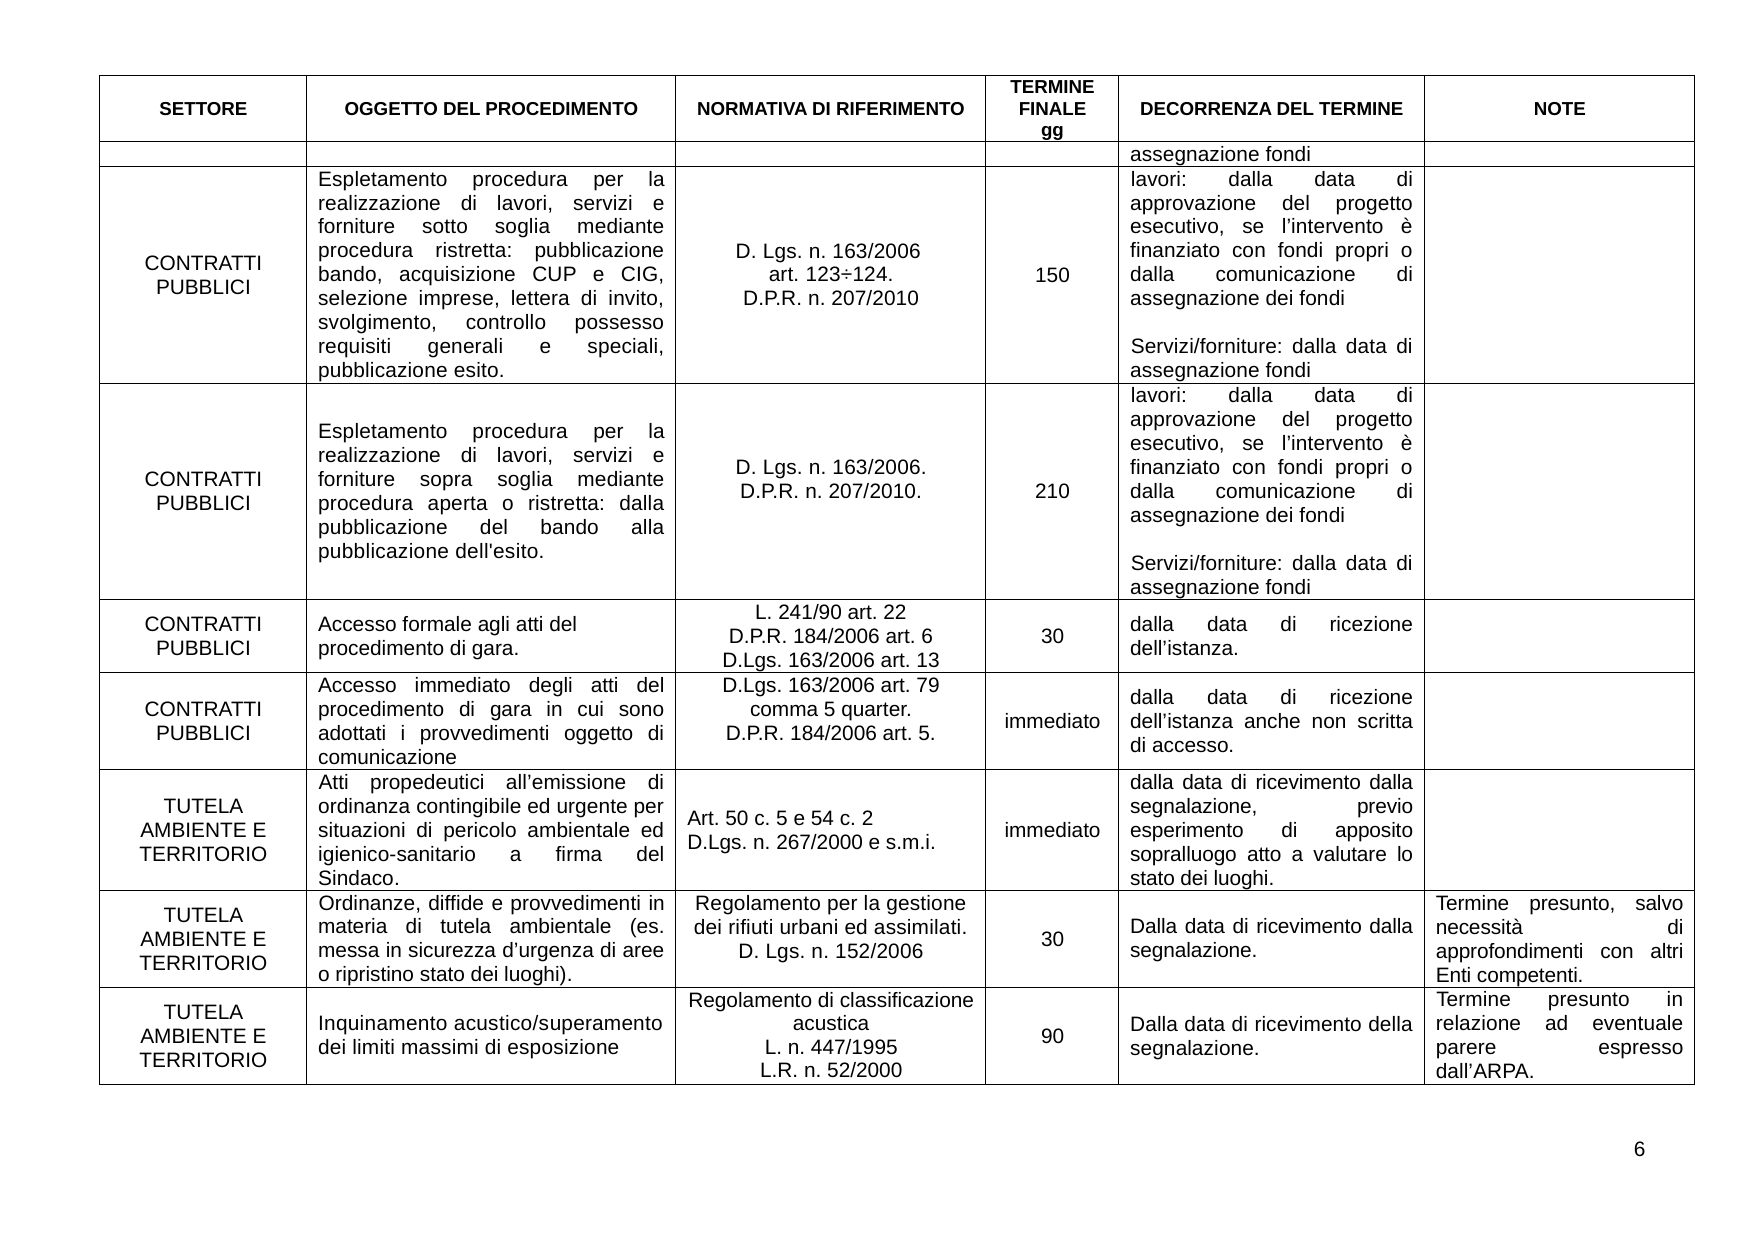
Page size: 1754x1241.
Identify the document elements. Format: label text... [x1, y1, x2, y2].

table_cell Dalla data di ricevimento dalla segnalazione. [1119, 891, 1424, 987]
table_cell immediato [986, 673, 1118, 769]
table_cell TUTELA AMBIENTE E TERRITORIO [100, 891, 306, 987]
table_cell [986, 142, 1118, 166]
table_cell 210 [986, 384, 1118, 599]
table_cell dalla data di ricezione dell’istanza anche non scritta di accesso. [1119, 673, 1424, 769]
table_cell CONTRATTI PUBBLICI [100, 167, 306, 382]
table_cell Accesso immediato degli atti del procedimento di gara in cui sono adottati i provvedimenti oggetto di comunicazione [307, 673, 675, 769]
table_cell Art. 50 c. 5 e 54 c. 2 D.Lgs. n. 267/2000 e s.m.i. [676, 770, 985, 890]
table_cell [1425, 600, 1694, 672]
table_cell Dalla data di ricevimento della segnalazione. [1119, 988, 1424, 1083]
table_header Settore [100, 76, 306, 141]
table_cell 30 [986, 891, 1118, 987]
table_cell 30 [986, 600, 1118, 672]
table_cell CONTRATTI PUBBLICI [100, 384, 306, 599]
table_cell Espletamento procedura per la realizzazione di lavori, servizi e forniture sopra soglia mediante procedura aperta o ristretta: dalla pubblicazione del bando alla pubblicazione dell'esito. [307, 384, 675, 599]
table_cell CONTRATTI PUBBLICI [100, 600, 306, 672]
table_header NOTE [1425, 76, 1694, 141]
table_cell D. Lgs. n. 163/2006. D.P.R. n. 207/2010. [676, 384, 985, 599]
table_cell 150 [986, 167, 1118, 382]
table_cell CONTRATTI PUBBLICI [100, 673, 306, 769]
table_cell dalla data di ricezione dell’istanza. [1119, 600, 1424, 672]
table_cell D.Lgs. 163/2006 art. 79 comma 5 quarter. D.P.R. 184/2006 art. 5. [676, 673, 985, 769]
table_cell TUTELA AMBIENTE E TERRITORIO [100, 988, 306, 1083]
table_cell [1425, 167, 1694, 382]
table_cell 90 [986, 988, 1118, 1083]
table_cell D. Lgs. n. 163/2006 art. 123÷124. D.P.R. n. 207/2010 [676, 167, 985, 382]
table_cell Inquinamento acustico/superamento dei limiti massimi di esposizione [307, 988, 675, 1083]
table_header Oggetto del procedimento [307, 76, 675, 141]
table_cell [1425, 673, 1694, 769]
table_cell Accesso formale agli atti del procedimento di gara. [307, 600, 675, 672]
table_cell [1425, 770, 1694, 890]
table_cell TUTELA AMBIENTE E TERRITORIO [100, 770, 306, 890]
table_cell [100, 142, 306, 166]
table_cell [307, 142, 675, 166]
table_cell L. 241/90 art. 22 D.P.R. 184/2006 art. 6 D.Lgs. 163/2006 art. 13 [676, 600, 985, 672]
table_cell [676, 142, 985, 166]
table_header Decorrenza del termine [1119, 76, 1424, 141]
table_header Termine finale gg [986, 76, 1118, 141]
table_header Normativa di riferimento [676, 76, 985, 141]
table_cell [1425, 384, 1694, 599]
table_cell [1425, 142, 1694, 166]
table_cell immediato [986, 770, 1118, 890]
